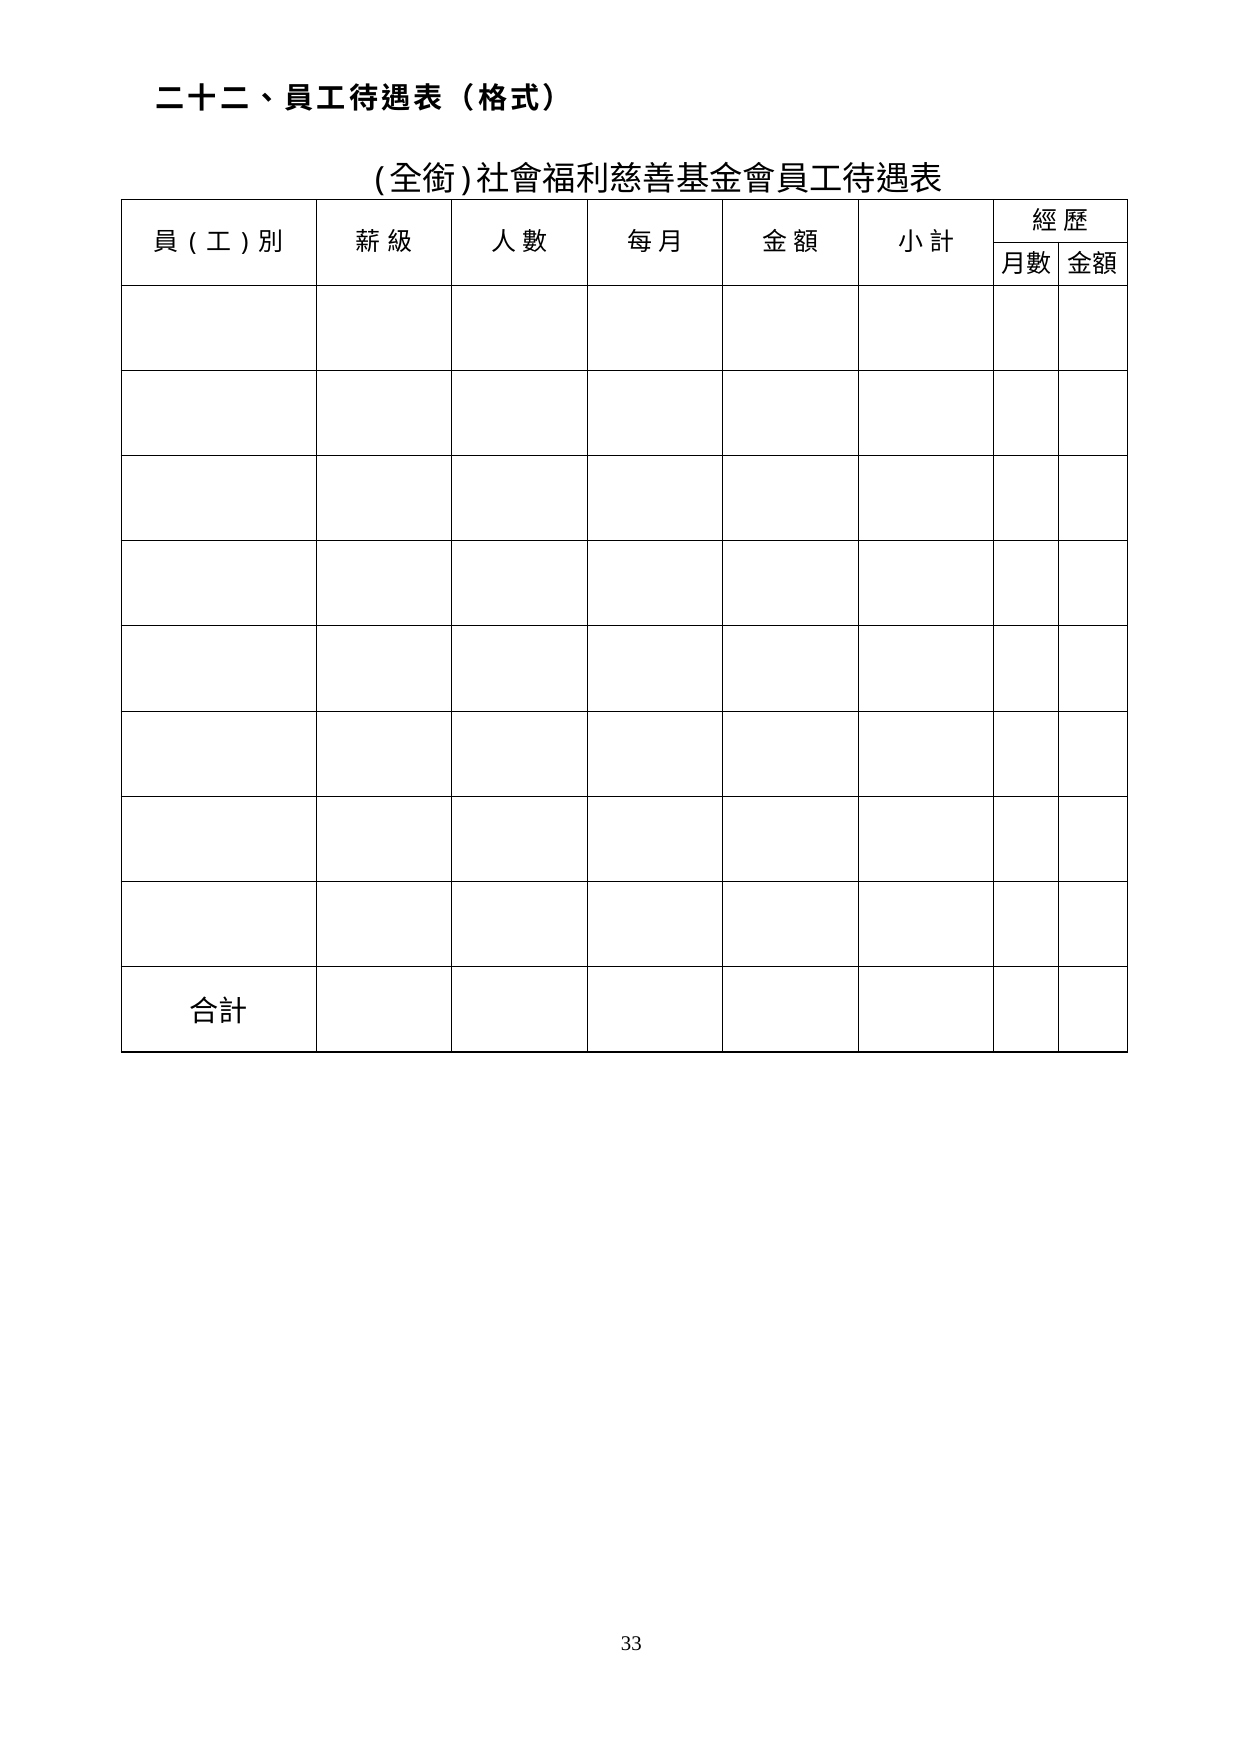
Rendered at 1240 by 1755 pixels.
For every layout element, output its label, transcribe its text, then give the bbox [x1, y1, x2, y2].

table_cell [452, 286, 587, 370]
table_header 薪級 [317, 200, 451, 284]
table_cell [452, 797, 587, 881]
table_cell [452, 882, 587, 966]
table_cell [122, 626, 316, 711]
table_cell [994, 286, 1058, 370]
table_cell [859, 797, 993, 881]
table_cell [723, 541, 858, 625]
table_cell [994, 456, 1058, 540]
table_cell [723, 371, 858, 455]
table_cell [723, 456, 858, 540]
table_cell [588, 371, 722, 455]
table_header 每月 [588, 200, 722, 284]
table_cell [452, 967, 587, 1051]
table_cell [723, 882, 858, 966]
table_cell [317, 371, 451, 455]
table_cell [317, 541, 451, 625]
table_cell [452, 371, 587, 455]
table_cell [588, 797, 722, 881]
table_cell [723, 626, 858, 711]
table_cell [588, 882, 722, 966]
table_cell [1059, 967, 1127, 1051]
table_header 金額 [723, 200, 858, 284]
table_cell [994, 882, 1058, 966]
table_cell [859, 456, 993, 540]
table_header 經歷 [994, 200, 1127, 242]
table_cell [994, 797, 1058, 881]
table_cell [317, 456, 451, 540]
table_cell [317, 712, 451, 796]
table_cell [859, 541, 993, 625]
table_cell [122, 371, 316, 455]
table_cell [122, 712, 316, 796]
table_cell [588, 286, 722, 370]
table_cell [452, 712, 587, 796]
table_cell [1059, 456, 1127, 540]
table_cell [994, 626, 1058, 711]
table_cell [588, 456, 722, 540]
table_cell [1059, 712, 1127, 796]
table_cell [1059, 797, 1127, 881]
table_cell [1059, 371, 1127, 455]
table_cell [723, 967, 858, 1051]
table_cell [994, 541, 1058, 625]
table_cell [122, 882, 316, 966]
table_cell [723, 797, 858, 881]
table_cell [317, 286, 451, 370]
table_cell [1059, 286, 1127, 370]
table_cell [122, 456, 316, 540]
table_cell 合計 [122, 967, 316, 1051]
table_cell [723, 286, 858, 370]
table_cell [452, 456, 587, 540]
text (全銜)社會福利慈善基金會員工待遇表 [168, 157, 1144, 199]
table_cell [859, 371, 993, 455]
table_cell [122, 797, 316, 881]
table_cell [859, 967, 993, 1051]
table_cell [1059, 882, 1127, 966]
table_cell [994, 371, 1058, 455]
table_cell [859, 882, 993, 966]
table_cell [452, 541, 587, 625]
table_cell [994, 712, 1058, 796]
table_cell [317, 967, 451, 1051]
table_cell [859, 626, 993, 711]
table_cell [588, 626, 722, 711]
table_cell [122, 541, 316, 625]
subtitle 二十二、員工待遇表（格式） [118, 75, 1144, 117]
table_cell [317, 882, 451, 966]
table_header 員(工)別 [122, 200, 316, 284]
table_header 人數 [452, 200, 587, 284]
table_cell [1059, 626, 1127, 711]
table_cell [723, 712, 858, 796]
table_cell [317, 626, 451, 711]
table_cell [859, 712, 993, 796]
table_cell [859, 286, 993, 370]
table_cell [588, 541, 722, 625]
table_cell [994, 967, 1058, 1051]
table_header 小計 [859, 200, 993, 284]
table_cell 金額 [1059, 243, 1127, 284]
table_cell [1059, 541, 1127, 625]
table_cell [452, 626, 587, 711]
table_cell [317, 797, 451, 881]
table_cell 月數 [994, 243, 1058, 284]
table_cell [588, 967, 722, 1051]
table_cell [588, 712, 722, 796]
table_cell [122, 286, 316, 370]
